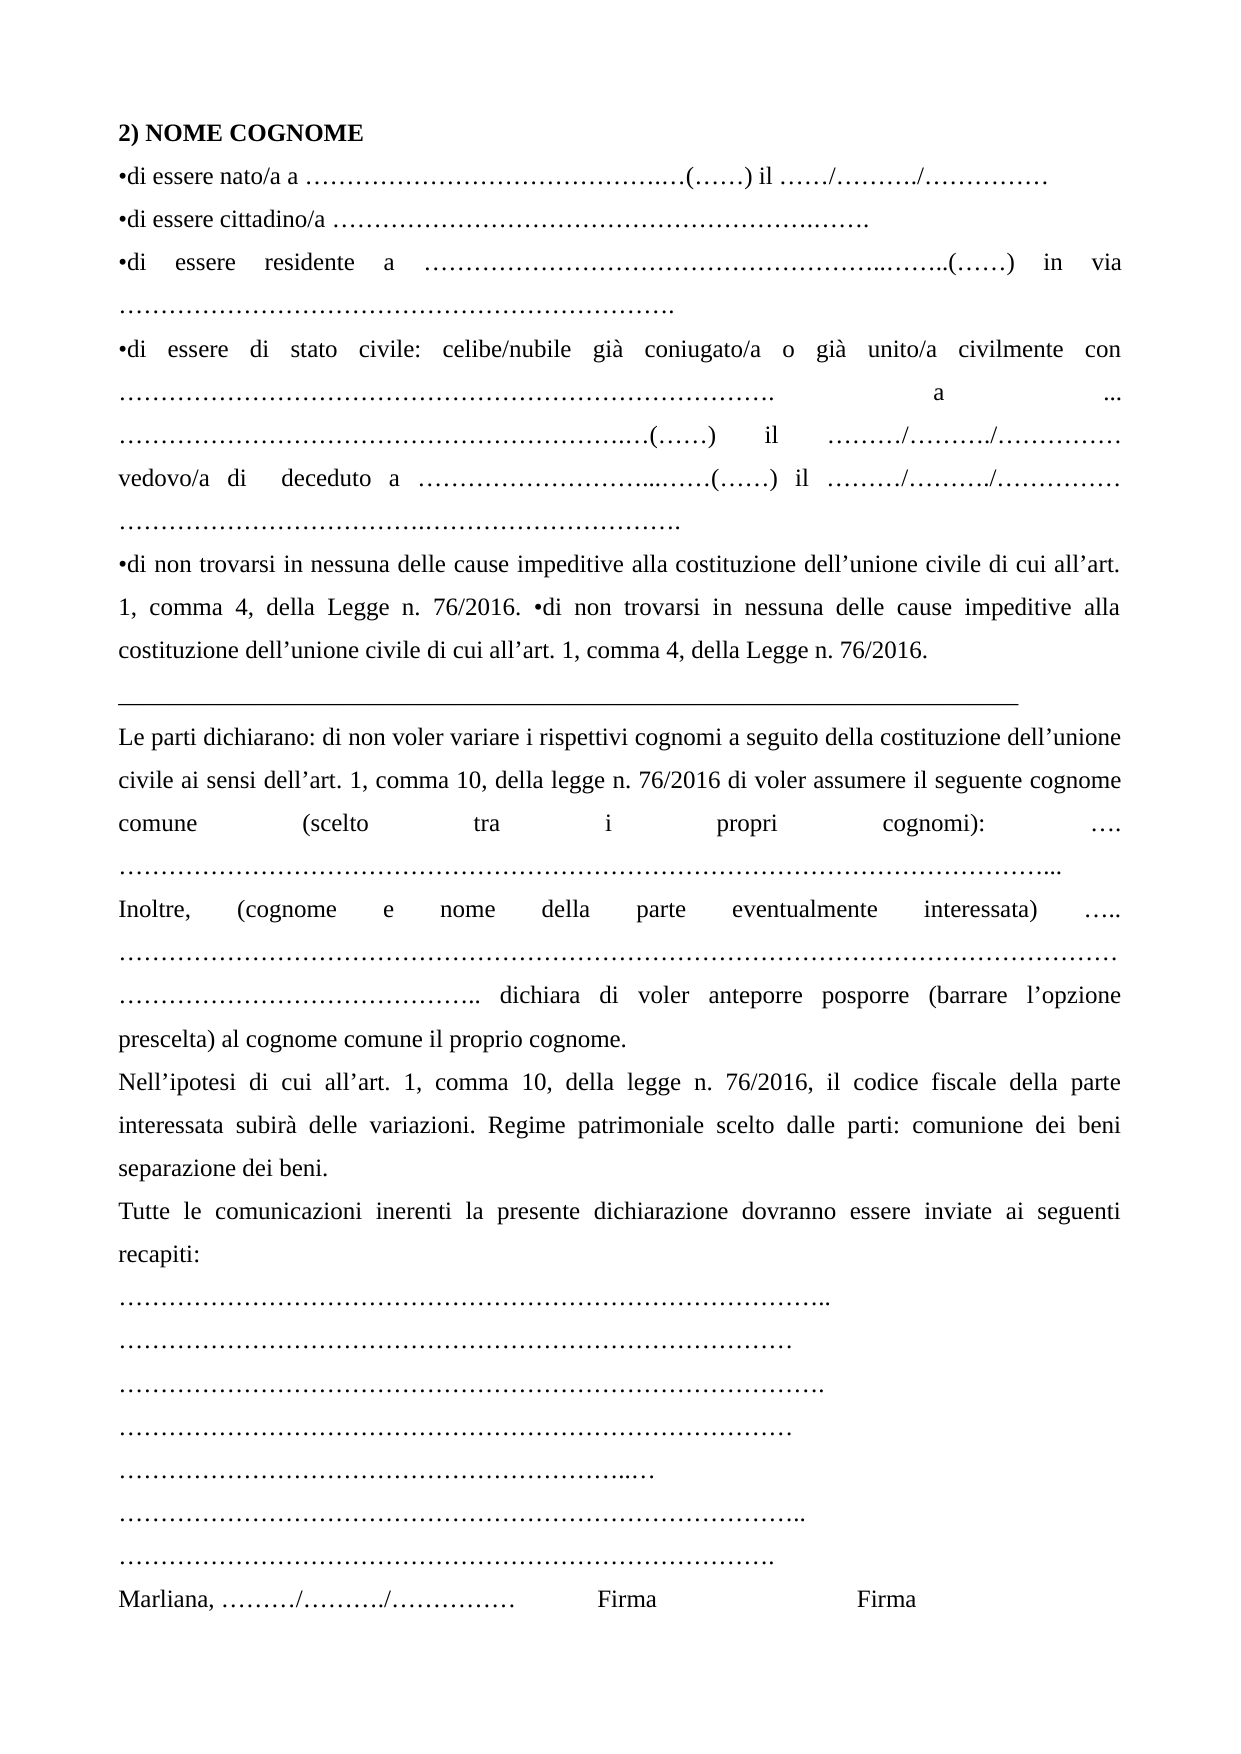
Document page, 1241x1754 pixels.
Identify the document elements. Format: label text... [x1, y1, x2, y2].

text 2) NOME COGNOME [118, 118, 1122, 147]
text •di essere nato/a a …………………………………….…(……) il ……/………./…………… [118, 161, 1122, 190]
text •di essere di stato civile: celibe/nubile già coniugato/a o già unito/a civilmente con ……………………………………………………………………. a ...…………………………………………………….…(……) il ………/………./…………… vedovo/a di deceduto a ………………………...……(……) il ………/………./…………… ……………………………….…………………………. [118, 334, 1122, 535]
text •di non trovarsi in nessuna delle cause impeditive alla costituzione dell’unione civile di cui all’art. 1, comma 4, della Legge n. 76/2016. •di non trovarsi in nessuna delle cause impeditive alla costituzione dell’unione civile di cui all’art. 1, comma 4, della Legge n. 76/2016. [118, 549, 1122, 664]
text •di essere cittadino/a ………………………………………………….……. [118, 204, 1122, 233]
text Nell’ipotesi di cui all’art. 1, comma 10, della legge n. 76/2016, il codice fiscale della parte interessata subirà delle variazioni. Regime patrimoniale scelto dalle parti: comunione dei beni separazione dei beni. [118, 1067, 1122, 1182]
text Le parti dichiarano: di non voler variare i rispettivi cognomi a seguito della costituzione dell’unione civile ai sensi dell’art. 1, comma 10, della legge n. 76/2016 di voler assumere il seguente cognome comune (scelto tra i propri cognomi): ….…………………………………………………………………………………………………... Inoltre, (cognome e nome della parte eventualmente interessata) …..……………………………………………………………………………………………………………………………………………….. dichiara di voler anteporre posporre (barrare l’opzione prescelta) al cognome comune il proprio cognome. [118, 722, 1122, 1052]
text •di essere residente a ………………………………………………..……..(……) in via …………………………………………………………. [118, 247, 1122, 319]
text Marliana, ………/………./…………… Firma Firma [118, 1584, 1122, 1613]
text Tutte le comunicazioni inerenti la presente dichiarazione dovranno essere inviate ai seguenti recapiti: [118, 1196, 1122, 1268]
text …………………………………………………………………………..……………………………………………………………………… …………………………………………………………………………. ……………………………………………………………………… ……………………………………………………..… ……………………………………………………………………….. ……………………………………………………………………. [118, 1282, 1122, 1570]
text ________________________________________________________________________ [118, 679, 1122, 707]
